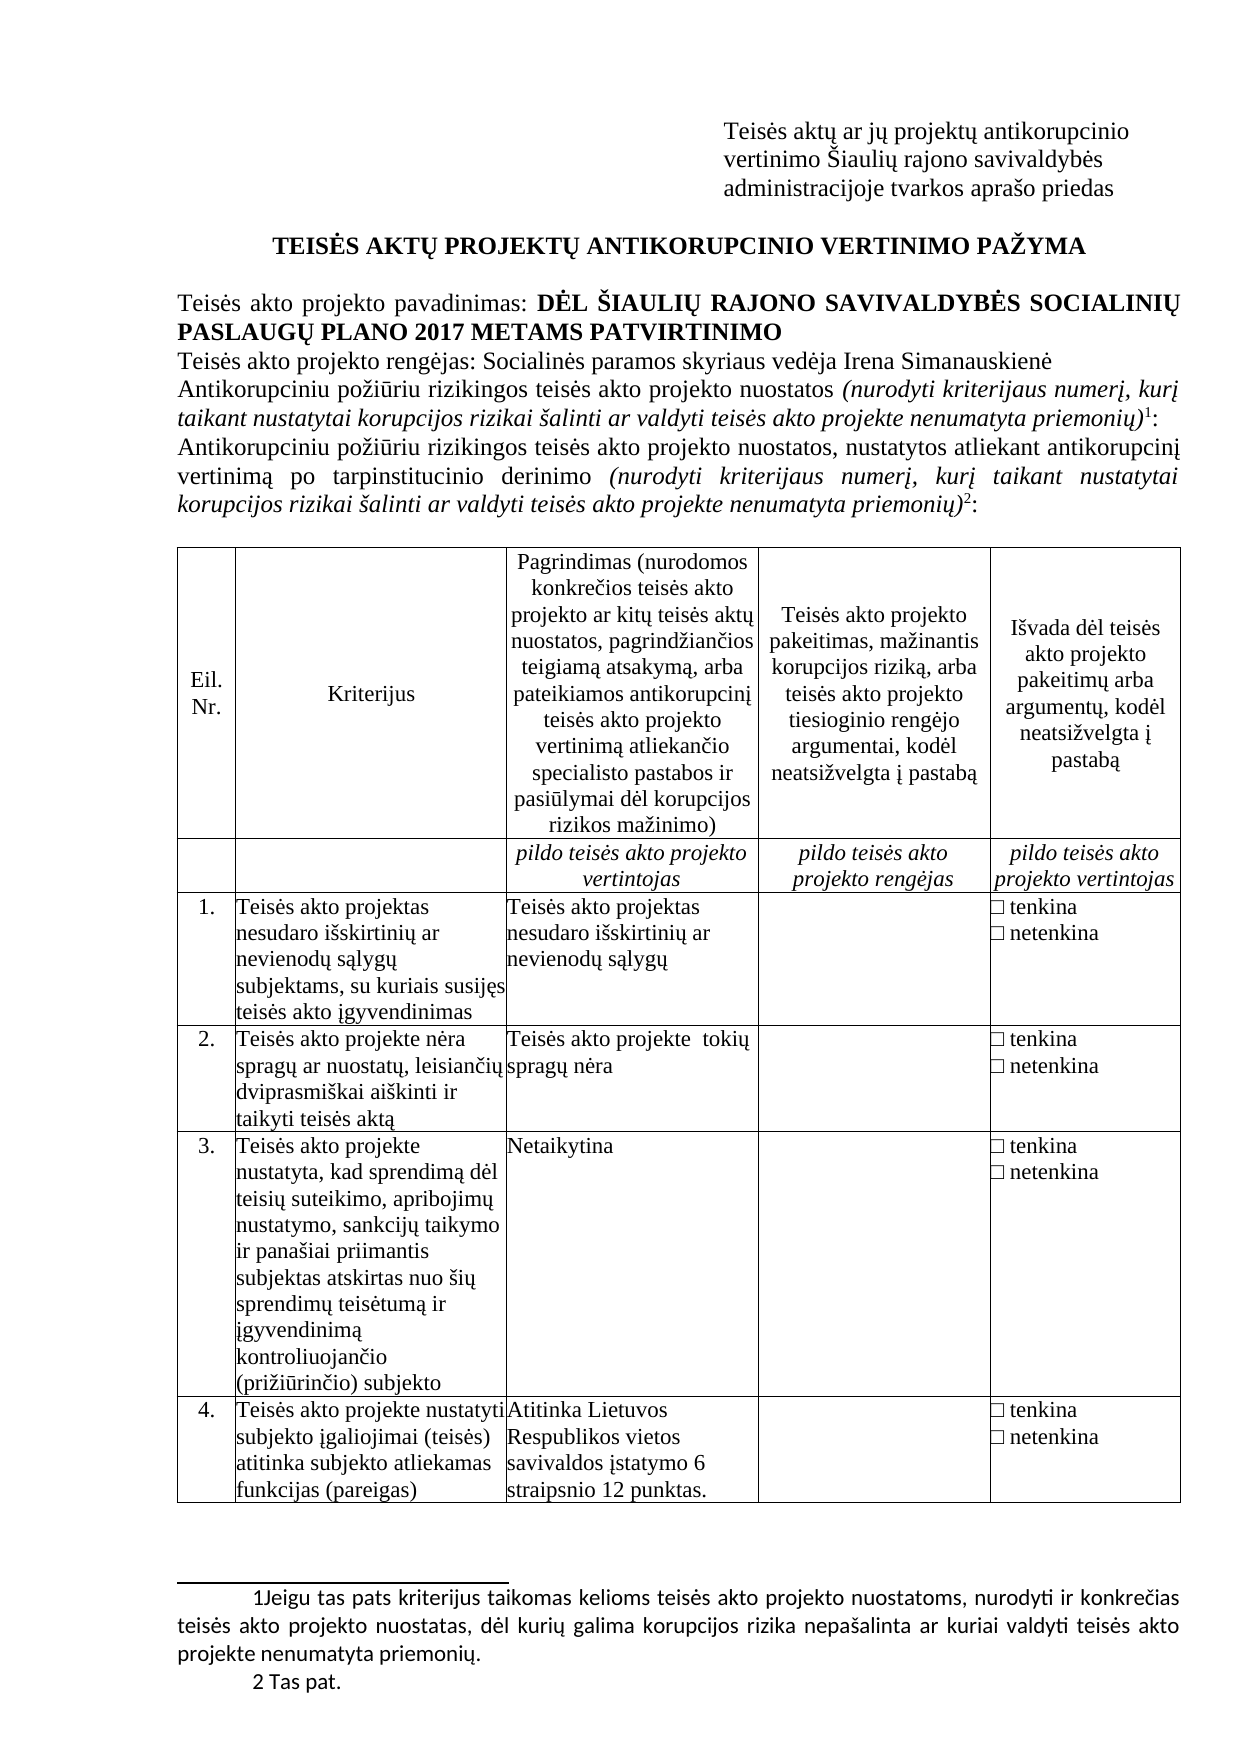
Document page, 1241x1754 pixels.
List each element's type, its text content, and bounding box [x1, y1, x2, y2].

table_cell 3. [178, 1132, 235, 1396]
table_cell [178, 839, 235, 892]
table_cell Teisės akto projekte nustatyti subjekto įgaliojimai (teisės) atitinka subjekto atliekamas funkcijas (pareigas) [236, 1397, 506, 1502]
table_header Kriterijus [236, 548, 506, 838]
text vertinimo Šiaulių rajono savivaldybės [177, 144, 1182, 173]
text Antikorupciniu požiūriu rizikingos teisės akto projekto nuostatos (nurodyti kriterijaus numerį, kurį taikant nustatytai korupcijos rizikai šalinti ar valdyti teisės akto projekte nenumatyta priemonių): [177, 374, 1182, 432]
table_cell [759, 1132, 990, 1396]
text TEISĖS AKTŲ PROJEKTŲ ANTIKORUPCINIO VERTINIMO PAŽYMA [177, 231, 1182, 259]
table_header Eil. Nr. [178, 548, 235, 838]
table_header Pagrindimas (nurodomos konkrečios teisės akto projekto ar kitų teisės aktų nuostatos, pagrindžiančios teigiamą atsakymą, arba pateikiamos antikorupcinį teisės akto projekto vertinimą atliekančio specialisto pastabos ir pasiūlymai dėl korupcijos rizikos mažinimo) [507, 548, 758, 838]
table_cell □ tenkina □ netenkina [991, 1026, 1180, 1131]
text administracijoje tvarkos aprašo priedas [177, 173, 1182, 202]
text Teisės aktų ar jų projektų antikorupcinio [177, 116, 1182, 144]
table_cell [236, 839, 506, 892]
text Teisės akto projekto rengėjas: Socialinės paramos skyriaus vedėja Irena Simanauskienė [177, 346, 1182, 374]
text Teisės akto projekto pavadinimas: DĖL ŠIAULIŲ RAJONO SAVIVALDYBĖS SOCIALINIŲ PASLAUGŲ PLANO 2017 METAMS PATVIRTINIMO [177, 288, 1182, 346]
table_cell [759, 1026, 990, 1131]
table_cell pildo teisės akto projekto vertintojas [991, 839, 1180, 892]
text Tas pat. [177, 1667, 1182, 1695]
table_cell Teisės akto projekte nustatyta, kad sprendimą dėl teisių suteikimo, apribojimų nustatymo, sankcijų taikymo ir panašiai priimantis subjektas atskirtas nuo šių sprendimų teisėtumą ir įgyvendinimą kontroliuojančio (prižiūrinčio) subjekto [236, 1132, 506, 1396]
table_cell Teisės akto projektas nesudaro išskirtinių ar nevienodų sąlygų [507, 893, 758, 1024]
table_cell □ tenkina □ netenkina [991, 1132, 1180, 1396]
table_cell [759, 1397, 990, 1502]
table_cell □ tenkina □ netenkina [991, 893, 1180, 1024]
table_cell pildo teisės akto projekto vertintojas [507, 839, 758, 892]
table_cell [759, 893, 990, 1024]
table_cell Netaikytina [507, 1132, 758, 1396]
table_cell 1. [178, 893, 235, 1024]
text Antikorupciniu požiūriu rizikingos teisės akto projekto nuostatos, nustatytos atliekant antikorupcinį vertinimą po tarpinstitucinio derinimo (nurodyti kriterijaus numerį, kurį taikant nustatytai korupcijos rizikai šalinti ar valdyti teisės akto projekte nenumatyta priemonių): [177, 432, 1182, 518]
table_cell 4. [178, 1397, 235, 1502]
table_cell 2. [178, 1026, 235, 1131]
table_cell Atitinka Lietuvos Respublikos vietos savivaldos įstatymo 6 straipsnio 12 punktas. [507, 1397, 758, 1502]
table_cell Teisės akto projekte nėra spragų ar nuostatų, leisiančių dviprasmiškai aiškinti ir taikyti teisės aktą [236, 1026, 506, 1131]
table_cell Teisės akto projekte tokių spragų nėra [507, 1026, 758, 1131]
table_cell Teisės akto projektas nesudaro išskirtinių ar nevienodų sąlygų subjektams, su kuriais susijęs teisės akto įgyvendinimas [236, 893, 506, 1024]
table_header Išvada dėl teisės akto projekto pakeitimų arba argumentų, kodėl neatsižvelgta į pastabą [991, 548, 1180, 838]
table_cell pildo teisės akto projekto rengėjas [759, 839, 990, 892]
table_cell □ tenkina □ netenkina [991, 1397, 1180, 1502]
text Jeigu tas pats kriterijus taikomas kelioms teisės akto projekto nuostatoms, nurodyti ir konkrečias teisės akto projekto nuostatas, dėl kurių galima korupcijos rizika nepašalinta ar kuriai valdyti teisės akto projekte nenumatyta priemonių. [177, 1583, 1182, 1667]
table_header Teisės akto projekto pakeitimas, mažinantis korupcijos riziką, arba teisės akto projekto tiesioginio rengėjo argumentai, kodėl neatsižvelgta į pastabą [759, 548, 990, 838]
